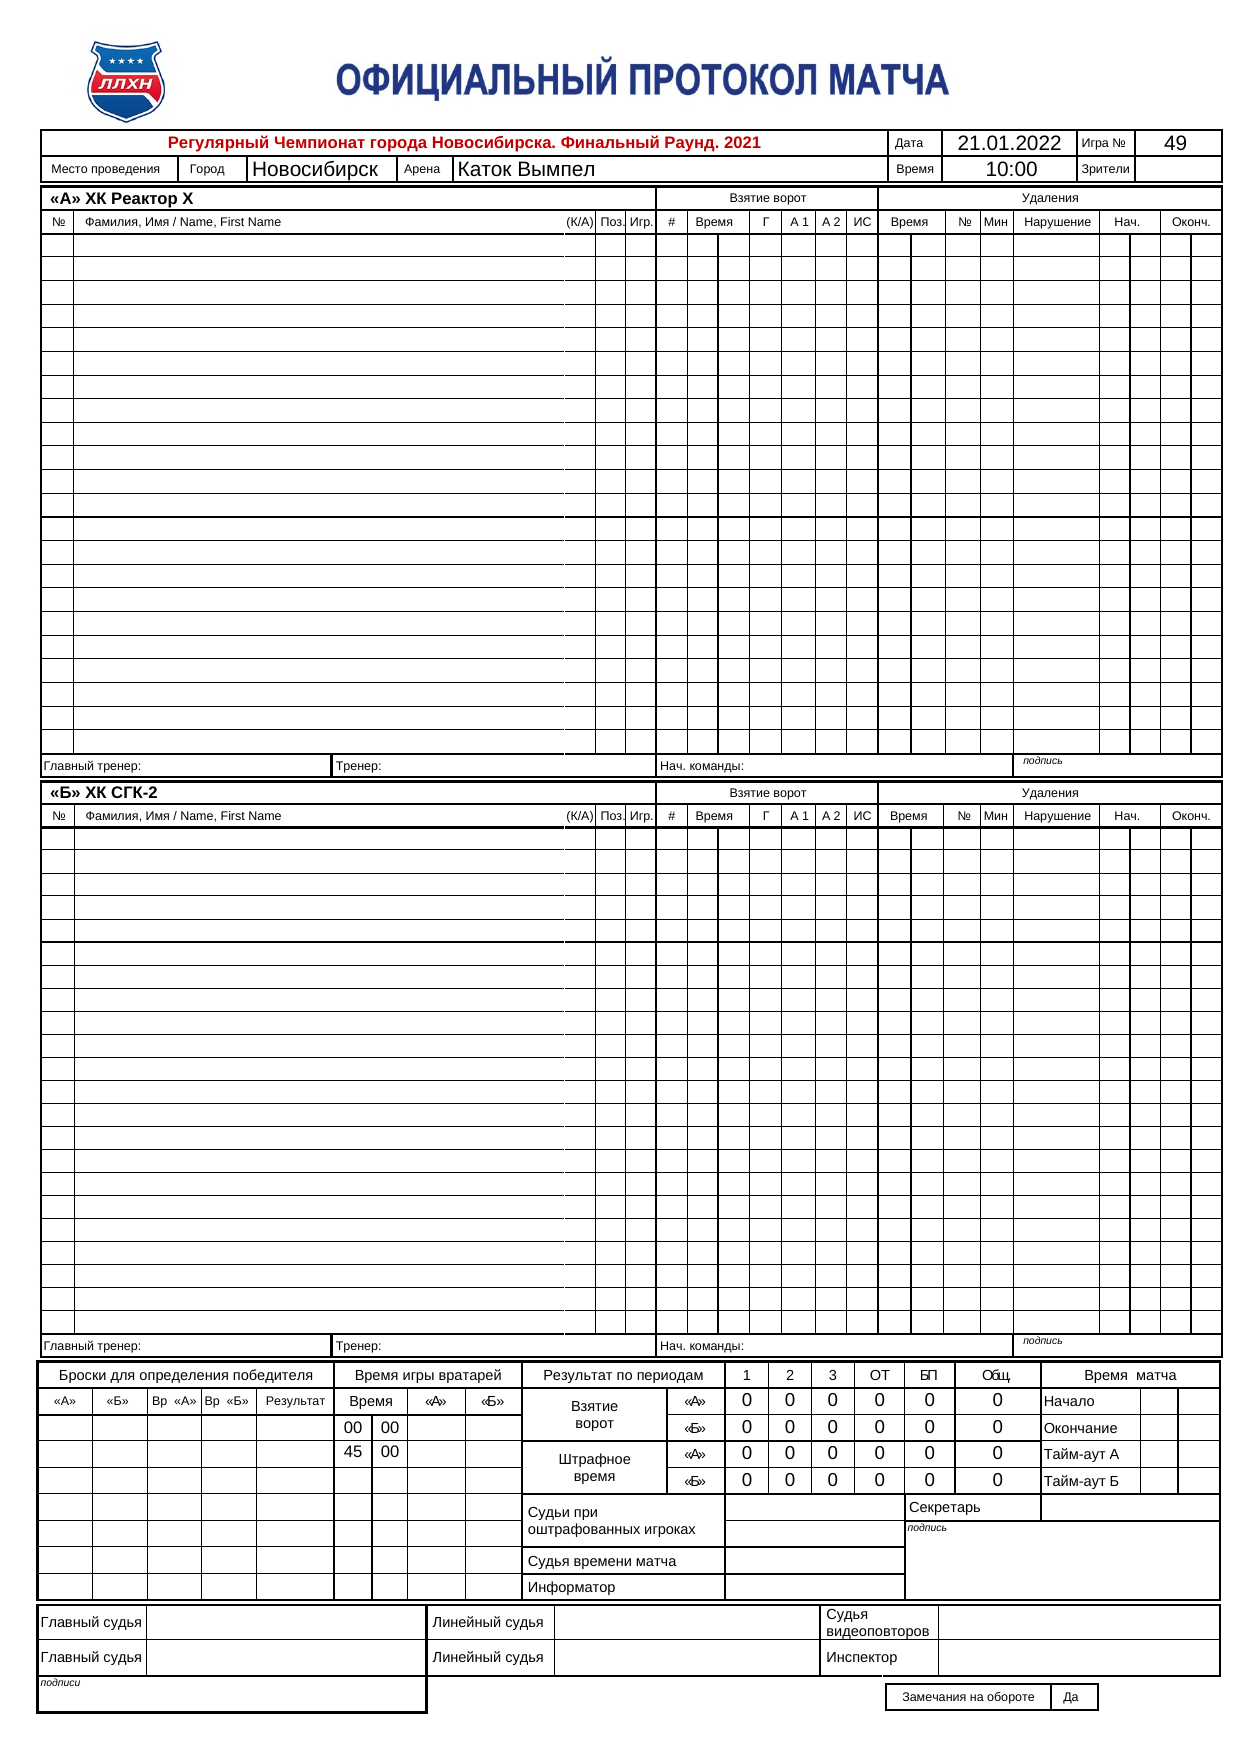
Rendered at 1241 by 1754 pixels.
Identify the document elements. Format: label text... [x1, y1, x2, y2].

table_cell [257, 1441, 333, 1467]
table_cell [657, 257, 687, 280]
table_cell [1192, 565, 1221, 587]
table_cell [596, 1081, 625, 1103]
table_cell [626, 966, 655, 987]
table_cell [782, 1265, 815, 1287]
table_cell [688, 1081, 717, 1103]
table_cell [42, 518, 73, 540]
table_cell [565, 518, 595, 540]
table_cell [1131, 1311, 1160, 1333]
table_cell А 1 [782, 805, 815, 826]
table_cell [39, 1494, 92, 1520]
table_cell [1136, 157, 1221, 181]
table_cell [1192, 829, 1221, 849]
table_cell [879, 1311, 910, 1333]
table_cell [750, 829, 781, 849]
table_cell [1100, 1035, 1129, 1057]
table_header 49 [1136, 131, 1221, 155]
table_cell Секретарь [906, 1495, 1040, 1520]
table_cell [42, 1288, 74, 1310]
table_cell Оконч. [1161, 805, 1221, 826]
table_cell [879, 1242, 910, 1264]
table_cell [626, 376, 655, 398]
table_cell [626, 1012, 655, 1033]
table_cell [657, 235, 687, 256]
table_cell [750, 896, 781, 918]
table_cell [726, 1548, 904, 1573]
table_cell [981, 683, 1013, 706]
table_cell 0 [726, 1415, 768, 1440]
table_cell [596, 446, 625, 469]
table_cell [75, 966, 564, 987]
table_cell [42, 235, 73, 256]
table_cell [1161, 281, 1190, 303]
table_cell [719, 659, 749, 682]
table_cell [42, 352, 73, 374]
table_cell [946, 399, 980, 422]
table_cell [782, 1058, 815, 1079]
table_cell [816, 588, 846, 611]
table_cell [565, 1196, 595, 1218]
table_cell [688, 1288, 717, 1310]
table_cell [981, 305, 1013, 327]
table_cell [847, 1150, 877, 1172]
table_cell [944, 829, 980, 849]
table_cell [1192, 399, 1221, 422]
table_header 3 [812, 1363, 854, 1387]
table_cell (К/А) [565, 805, 595, 826]
table_cell [93, 1416, 147, 1440]
table_cell [782, 1012, 815, 1033]
table_cell [1192, 730, 1221, 753]
table_cell [981, 966, 1013, 987]
table_cell [75, 1012, 564, 1033]
table_cell [750, 1288, 781, 1310]
table_cell [688, 1219, 717, 1241]
table_cell [39, 1574, 92, 1599]
table_cell [688, 565, 717, 587]
table_cell [626, 896, 655, 918]
table_cell [1161, 1288, 1190, 1310]
table_cell [879, 328, 910, 351]
table_cell [847, 376, 877, 398]
table_cell [42, 966, 74, 987]
table_cell [596, 399, 625, 422]
table_cell [74, 328, 564, 351]
table_cell [74, 305, 564, 327]
table_cell [816, 1196, 846, 1218]
table_cell [879, 588, 910, 611]
table_cell [688, 1196, 717, 1218]
table_cell [74, 565, 564, 587]
table_cell [42, 281, 73, 303]
table_cell [42, 636, 73, 658]
table_cell [39, 1468, 92, 1493]
table_cell [1100, 612, 1129, 634]
table_cell [981, 588, 1013, 611]
table_cell [1161, 1196, 1190, 1218]
table_cell [688, 470, 717, 493]
table_cell [75, 920, 564, 941]
table_cell [879, 494, 910, 516]
table_cell [75, 1173, 564, 1195]
table_cell [1131, 1127, 1160, 1149]
table_cell [981, 446, 1013, 469]
table_cell [1131, 730, 1160, 753]
table_cell [912, 235, 945, 256]
table_cell [750, 730, 781, 753]
table_cell [981, 1012, 1013, 1033]
table_cell [782, 399, 815, 422]
table_cell [1192, 281, 1221, 303]
table_cell [1192, 636, 1221, 658]
table_cell [719, 1219, 749, 1241]
table_cell [946, 565, 980, 587]
table_cell [719, 494, 749, 516]
table_cell [981, 281, 1013, 303]
table_cell 00 [335, 1416, 371, 1440]
table_header «Б» ХК СГК-2 [42, 783, 655, 803]
table_cell [847, 1196, 877, 1218]
table_cell [847, 612, 877, 634]
table_cell [257, 1574, 333, 1599]
table_cell [657, 399, 687, 422]
table_cell [1161, 612, 1190, 634]
table_cell [1014, 829, 1099, 849]
table_cell [42, 1012, 74, 1033]
table_cell [912, 636, 945, 658]
table_cell [1192, 1058, 1221, 1079]
table_cell [750, 235, 781, 256]
table_cell 0 [855, 1415, 904, 1440]
table_cell [1042, 1495, 1219, 1520]
table_cell [565, 446, 595, 469]
table_cell [1161, 683, 1190, 706]
table_cell [816, 257, 846, 280]
table_cell [1161, 446, 1190, 469]
table_cell [816, 1219, 846, 1241]
table_cell [1100, 1127, 1129, 1149]
table_cell Место проведения [42, 157, 177, 181]
table_cell [1192, 1150, 1221, 1172]
table_cell [202, 1416, 256, 1440]
table_cell [946, 446, 980, 469]
table_cell [1161, 1150, 1190, 1172]
table_cell [688, 494, 717, 516]
table_cell [257, 1416, 333, 1440]
table_cell [981, 850, 1013, 872]
table_cell [946, 683, 980, 706]
table_cell [719, 423, 749, 445]
table_cell [75, 850, 564, 872]
table_cell [1014, 1288, 1099, 1310]
table_cell [939, 1606, 1219, 1639]
table_cell [74, 470, 564, 493]
table_cell [750, 423, 781, 445]
table_cell [1100, 1288, 1129, 1310]
table_cell [1192, 1311, 1221, 1333]
table_cell [565, 1288, 595, 1310]
table_cell [912, 305, 945, 327]
table_cell [688, 1265, 717, 1287]
table_cell [74, 730, 564, 753]
table_cell [1100, 446, 1129, 469]
table_cell [596, 588, 625, 611]
table_cell [1100, 470, 1129, 493]
table_cell [946, 305, 980, 327]
table_cell [626, 1242, 655, 1264]
table_cell [1100, 257, 1129, 280]
table_cell [847, 1288, 877, 1310]
table_cell Судья времени матча [523, 1548, 724, 1573]
table_cell [75, 1104, 564, 1126]
table_cell [912, 730, 945, 753]
table_cell [782, 328, 815, 351]
table_cell [847, 874, 877, 895]
table_cell [565, 1150, 595, 1172]
table_cell [981, 1173, 1013, 1195]
table_cell [847, 399, 877, 422]
table_cell 0 [905, 1415, 954, 1440]
table_cell [596, 683, 625, 706]
table_cell [565, 565, 595, 587]
table_cell [782, 470, 815, 493]
table_cell [1161, 235, 1190, 256]
table_cell [946, 588, 980, 611]
table_cell [657, 470, 687, 493]
table_cell [626, 683, 655, 706]
table_cell [750, 281, 781, 303]
table_cell [750, 328, 781, 351]
table_cell [565, 1265, 595, 1287]
table_cell [688, 1173, 717, 1195]
table_cell [750, 1196, 781, 1218]
table_cell [847, 352, 877, 374]
table_cell [42, 1311, 74, 1333]
table_cell [912, 352, 945, 374]
table_cell [1100, 966, 1129, 987]
table_cell [75, 1311, 564, 1333]
table_cell [42, 1058, 74, 1079]
table_cell [782, 707, 815, 729]
table_cell [1161, 1242, 1190, 1264]
table_cell [847, 518, 877, 540]
table_cell [1131, 257, 1160, 280]
table_cell [74, 659, 564, 682]
table_cell [1131, 707, 1160, 729]
table_cell [657, 659, 687, 682]
table_cell [596, 636, 625, 658]
table_cell 45 [335, 1441, 371, 1467]
table_cell [688, 399, 717, 422]
table_cell [1100, 1150, 1129, 1172]
table_cell [944, 1311, 980, 1333]
table_cell [912, 1173, 943, 1195]
table_cell [688, 943, 717, 964]
table_cell [981, 730, 1013, 753]
table_cell [719, 1173, 749, 1195]
table_cell [1192, 518, 1221, 540]
table_cell [555, 1606, 819, 1639]
table_cell [981, 920, 1013, 941]
table_cell [596, 328, 625, 351]
table_cell Каток Вымпел [454, 157, 887, 181]
table_cell [1014, 235, 1099, 256]
table_cell [912, 1127, 943, 1149]
table_cell [1131, 1265, 1160, 1287]
table_cell [750, 1012, 781, 1033]
table_cell [1100, 235, 1129, 256]
table_cell [1014, 376, 1099, 398]
table_cell [93, 1521, 147, 1546]
table_cell [596, 1058, 625, 1079]
table_cell [74, 588, 564, 611]
table_cell [981, 541, 1013, 564]
table_cell [626, 1127, 655, 1149]
table_cell 0 [812, 1468, 854, 1493]
table_cell [202, 1441, 256, 1467]
table_cell Мин [981, 211, 1013, 233]
table_cell [1192, 328, 1221, 351]
table_cell [1131, 541, 1160, 564]
table_cell [1014, 920, 1099, 941]
table_cell [816, 328, 846, 351]
table_cell [626, 989, 655, 1011]
table_cell [1131, 612, 1160, 634]
table_cell [565, 989, 595, 1011]
table_cell [1014, 518, 1099, 540]
table_cell [1192, 446, 1221, 469]
table_cell [75, 1081, 564, 1103]
table_cell [816, 1311, 846, 1333]
table_cell [39, 1416, 92, 1440]
table_cell [782, 989, 815, 1011]
table_cell 0 [812, 1389, 854, 1413]
table_cell [1014, 874, 1099, 895]
table_cell [1014, 850, 1099, 872]
table_cell [719, 612, 749, 634]
table_cell № [946, 211, 980, 233]
table_cell [847, 1035, 877, 1057]
table_cell [750, 588, 781, 611]
table_cell [596, 235, 625, 256]
table_cell [1161, 305, 1190, 327]
table_cell [816, 659, 846, 682]
table_cell [1192, 1288, 1221, 1310]
table_cell [335, 1468, 371, 1493]
table_cell [879, 874, 910, 895]
table_cell [466, 1494, 521, 1520]
table_cell [1100, 896, 1129, 918]
table_cell [847, 896, 877, 918]
table_cell [148, 1521, 201, 1546]
table_cell [719, 1311, 749, 1333]
table_cell [879, 1127, 910, 1149]
table_cell [879, 636, 910, 658]
table_cell [626, 518, 655, 540]
table_cell [719, 518, 749, 540]
table_cell [879, 423, 910, 445]
table_cell [688, 1311, 717, 1333]
table_cell [1131, 989, 1160, 1011]
table_cell [912, 1196, 943, 1218]
table_cell [1192, 1035, 1221, 1057]
table_cell Время [335, 1389, 407, 1413]
table_cell [688, 850, 717, 872]
table_cell 0 [956, 1415, 1040, 1440]
table_cell [565, 541, 595, 564]
table_cell [1192, 612, 1221, 634]
table_cell [688, 896, 717, 918]
table_cell [1131, 829, 1160, 849]
table_cell [1192, 850, 1221, 872]
table_cell [816, 1173, 846, 1195]
table_cell [626, 1311, 655, 1333]
table_cell [688, 257, 717, 280]
table_cell [719, 943, 749, 964]
table_cell [719, 376, 749, 398]
table_cell [816, 1081, 846, 1103]
table_cell [1100, 1081, 1129, 1103]
table_cell [879, 235, 910, 256]
table_cell [657, 1012, 687, 1033]
table_cell [1192, 966, 1221, 987]
table_cell [816, 920, 846, 941]
table_cell [565, 470, 595, 493]
table_cell [981, 494, 1013, 516]
table_cell [657, 966, 687, 987]
table_cell [626, 1058, 655, 1079]
table_cell [428, 1677, 882, 1711]
table_cell [719, 565, 749, 587]
table_cell [74, 494, 564, 516]
table_cell [596, 376, 625, 398]
table_cell «А» [39, 1389, 92, 1413]
table_cell Главный судья [39, 1640, 146, 1675]
table_cell «А» [668, 1389, 724, 1413]
table_cell [74, 257, 564, 280]
table_cell [719, 989, 749, 1011]
table_cell [879, 1012, 910, 1033]
table_cell [42, 1035, 74, 1057]
table_cell [1014, 1150, 1099, 1172]
table_cell [1192, 707, 1221, 729]
table_cell [596, 1012, 625, 1033]
table_cell [688, 636, 717, 658]
table_cell [75, 1035, 564, 1057]
table_cell [816, 989, 846, 1011]
table_cell [719, 446, 749, 469]
table_cell [75, 1150, 564, 1172]
table_cell [816, 730, 846, 753]
table_cell [1161, 1127, 1190, 1149]
table_cell [74, 281, 564, 303]
table_cell [657, 518, 687, 540]
table_cell [1131, 874, 1160, 895]
table_cell [74, 235, 564, 256]
table_cell 0 [726, 1442, 768, 1467]
table_cell [879, 989, 910, 1011]
table_cell 0 [769, 1389, 811, 1413]
table_cell [626, 328, 655, 351]
table_cell [726, 1495, 904, 1520]
table_cell [565, 1081, 595, 1103]
table_cell Информатор [523, 1575, 724, 1599]
table_cell [93, 1547, 147, 1573]
table_cell [74, 352, 564, 374]
table_cell [944, 1219, 980, 1241]
table_cell [816, 943, 846, 964]
table_cell [1131, 1104, 1160, 1126]
table_cell [847, 850, 877, 872]
table_cell [981, 636, 1013, 658]
table_cell [1192, 257, 1221, 280]
table_cell [1161, 943, 1190, 964]
table_cell № [42, 211, 73, 233]
table_cell [946, 612, 980, 634]
table_cell [1192, 1242, 1221, 1264]
table_cell [879, 1150, 910, 1172]
table_cell [782, 730, 815, 753]
table_cell [148, 1416, 201, 1440]
table_cell [42, 399, 73, 422]
table_cell [75, 829, 564, 849]
table_cell [750, 920, 781, 941]
table_header ОТ [855, 1363, 904, 1387]
table_cell [912, 399, 945, 422]
table_cell [626, 1150, 655, 1172]
table_cell [1100, 423, 1129, 445]
table_cell [42, 730, 73, 753]
table_cell [688, 612, 717, 634]
table_cell [75, 874, 564, 895]
table_cell [657, 1311, 687, 1333]
table_cell [944, 1035, 980, 1057]
table_cell [944, 943, 980, 964]
table_cell [847, 1081, 877, 1103]
table_cell [42, 305, 73, 327]
table_cell [1192, 659, 1221, 682]
table_cell [847, 989, 877, 1011]
table_cell [1192, 541, 1221, 564]
table_cell [1131, 494, 1160, 516]
table_cell [1131, 376, 1160, 398]
table_cell [148, 1494, 201, 1520]
table_cell [565, 874, 595, 895]
table_cell 00 [373, 1416, 407, 1440]
table_cell [719, 1196, 749, 1218]
table_cell [782, 257, 815, 280]
table_cell [42, 874, 74, 895]
table_cell [939, 1640, 1219, 1675]
table_cell [1131, 588, 1160, 611]
table_cell [565, 1035, 595, 1057]
table_cell подписи [39, 1677, 425, 1711]
table_cell [1014, 730, 1099, 753]
table_cell [1014, 1104, 1099, 1126]
table_cell [912, 1012, 943, 1033]
table_cell [1100, 989, 1129, 1011]
table_cell [1014, 659, 1099, 682]
table_cell [42, 1173, 74, 1195]
table_cell Штрафное время [523, 1442, 666, 1493]
table_cell [981, 943, 1013, 964]
table_cell [782, 659, 815, 682]
table_cell [688, 423, 717, 445]
table_cell Результат [257, 1389, 333, 1413]
table_cell [912, 683, 945, 706]
table_cell [750, 1081, 781, 1103]
table_cell [719, 588, 749, 611]
table_cell [1131, 943, 1160, 964]
table_cell [946, 352, 980, 374]
table_cell [1161, 966, 1190, 987]
table_cell Вр «Б» [202, 1389, 256, 1413]
table_cell [1192, 588, 1221, 611]
table_cell [750, 1219, 781, 1241]
table_cell [75, 1288, 564, 1310]
table_cell [596, 829, 625, 849]
table_cell [42, 565, 73, 587]
table_cell [335, 1574, 371, 1599]
table_cell [719, 352, 749, 374]
table_cell [1014, 446, 1099, 469]
table_cell [596, 494, 625, 516]
picture [5, 28, 1179, 129]
table_cell [565, 683, 595, 706]
table_cell [657, 541, 687, 564]
table_cell [1100, 683, 1129, 706]
table_cell [1161, 518, 1190, 540]
table_cell 0 [905, 1468, 954, 1493]
table_cell [782, 588, 815, 611]
table_cell [657, 636, 687, 658]
table_cell [719, 1242, 749, 1264]
table_cell [75, 1058, 564, 1079]
table_cell [1014, 966, 1099, 987]
table_cell [719, 328, 749, 351]
table_cell [1131, 1219, 1160, 1241]
table_cell [1100, 352, 1129, 374]
table_cell [1100, 1196, 1129, 1218]
table_cell Вр «А» [148, 1389, 201, 1413]
table_cell [1161, 423, 1190, 445]
table_cell [657, 1219, 687, 1241]
table_cell [847, 1012, 877, 1033]
table_cell [750, 1150, 781, 1172]
table_cell [847, 943, 877, 964]
table_cell [981, 1104, 1013, 1126]
table_cell [816, 518, 846, 540]
table_cell [879, 1265, 910, 1287]
table_cell [1014, 1012, 1099, 1033]
table_cell 0 [769, 1415, 811, 1440]
table_cell [408, 1416, 465, 1440]
table_cell [657, 1242, 687, 1264]
table_cell [912, 588, 945, 611]
table_cell [719, 1265, 749, 1287]
table_cell [466, 1416, 521, 1440]
table_cell [944, 1058, 980, 1079]
table_cell [565, 494, 595, 516]
table_cell [750, 446, 781, 469]
table_cell [466, 1468, 521, 1493]
table_cell [912, 423, 945, 445]
table_cell [816, 1127, 846, 1149]
table_cell [883, 1677, 1220, 1681]
table_cell [626, 1265, 655, 1287]
table_cell [1014, 1127, 1099, 1149]
table_cell [39, 1521, 92, 1546]
table_cell [1161, 1173, 1190, 1195]
table_cell [782, 943, 815, 964]
table_cell [912, 1219, 943, 1241]
table_cell [657, 683, 687, 706]
table_cell Время [879, 211, 945, 233]
table_cell [816, 1104, 846, 1126]
table_cell [1161, 707, 1190, 729]
table_cell [74, 446, 564, 469]
table_cell [816, 281, 846, 303]
table_cell [657, 1173, 687, 1195]
table_cell [565, 376, 595, 398]
table_cell Главный судья [39, 1606, 146, 1639]
table_cell [688, 659, 717, 682]
table_cell [688, 352, 717, 374]
table_cell [782, 494, 815, 516]
table_cell [565, 896, 595, 918]
table_cell [147, 1606, 425, 1639]
table_cell [565, 588, 595, 611]
table_cell [688, 328, 717, 351]
table_header Дата [889, 131, 941, 155]
table_header Результат по периодам [523, 1363, 724, 1387]
table_cell Нарушение [1014, 211, 1099, 233]
table_cell [1100, 1219, 1129, 1241]
table_cell [1014, 352, 1099, 374]
table_cell [596, 541, 625, 564]
table_cell А 2 [816, 805, 846, 826]
table_cell [944, 1196, 980, 1218]
table_cell [946, 470, 980, 493]
table_cell [1161, 494, 1190, 516]
table_cell [1179, 1441, 1219, 1467]
table_cell [626, 1081, 655, 1103]
table_cell [782, 1288, 815, 1310]
table_cell [879, 1035, 910, 1057]
table_cell [782, 874, 815, 895]
table_cell [944, 1012, 980, 1033]
table_cell [626, 612, 655, 634]
table_cell [816, 1150, 846, 1172]
table_cell [1192, 943, 1221, 964]
table_cell [1161, 874, 1190, 895]
table_cell [596, 943, 625, 964]
table_cell [1131, 235, 1160, 256]
table_cell [1131, 446, 1160, 469]
table_cell [657, 281, 687, 303]
table_cell [816, 850, 846, 872]
table_cell [981, 659, 1013, 682]
table_cell Город [179, 157, 246, 181]
table_cell [782, 896, 815, 918]
table_cell [879, 829, 910, 849]
table_cell [408, 1574, 465, 1599]
table_cell Нач. [1100, 211, 1160, 233]
table_cell [373, 1494, 407, 1520]
table_cell [912, 281, 945, 303]
table_cell [1192, 1265, 1221, 1287]
table_cell [74, 423, 564, 445]
table_cell [847, 659, 877, 682]
table_cell [1192, 1104, 1221, 1126]
table_cell Мин [981, 805, 1013, 826]
table_cell «Б» [668, 1468, 724, 1493]
table_cell «Б» [668, 1415, 724, 1440]
table_cell [782, 518, 815, 540]
table_cell [879, 1219, 910, 1241]
table_cell [782, 376, 815, 398]
table_cell [946, 518, 980, 540]
table_cell [946, 494, 980, 516]
table_cell [981, 1288, 1013, 1310]
table_cell [626, 588, 655, 611]
table_cell [42, 1081, 74, 1103]
table_cell [1100, 399, 1129, 422]
table_cell [42, 707, 73, 729]
table_cell [626, 943, 655, 964]
table_cell [816, 1242, 846, 1264]
table_cell [981, 376, 1013, 398]
table_cell ИС [847, 805, 877, 826]
table_cell [719, 257, 749, 280]
table_cell [596, 352, 625, 374]
table_cell [1161, 588, 1190, 611]
table_cell [42, 989, 74, 1011]
table_cell 00 [373, 1441, 407, 1467]
table_cell [847, 1265, 877, 1287]
table_cell [657, 1035, 687, 1057]
table_cell [750, 707, 781, 729]
table_cell [879, 565, 910, 587]
table_cell [1100, 518, 1129, 540]
table_cell [719, 1127, 749, 1149]
table_cell [1014, 636, 1099, 658]
table_cell [42, 446, 73, 469]
table_cell [726, 1575, 904, 1599]
table_cell [912, 1081, 943, 1103]
table_cell [596, 1196, 625, 1218]
table_cell 0 [956, 1389, 1040, 1413]
table_cell [565, 966, 595, 987]
table_cell [1100, 1242, 1129, 1264]
table_cell [816, 896, 846, 918]
table_cell Тренер: [333, 755, 655, 776]
table_cell [981, 423, 1013, 445]
table_cell [626, 281, 655, 303]
table_cell Линейный судья [428, 1606, 554, 1639]
table_cell [1161, 328, 1190, 351]
table_cell [565, 399, 595, 422]
table_cell [816, 1265, 846, 1287]
table_cell [912, 1311, 943, 1333]
table_cell # [657, 211, 687, 233]
table_cell [626, 730, 655, 753]
table_cell [1100, 1012, 1129, 1033]
table_cell [39, 1547, 92, 1573]
table_cell [912, 829, 943, 849]
table_cell [750, 1242, 781, 1264]
table_cell [816, 1012, 846, 1033]
table_cell [1100, 920, 1129, 941]
table_cell [719, 1288, 749, 1310]
table_cell [1192, 470, 1221, 493]
table_cell [944, 850, 980, 872]
table_cell [1100, 1173, 1129, 1195]
table_cell [912, 920, 943, 941]
table_cell [42, 896, 74, 918]
table_cell Игр. [626, 805, 655, 826]
table_cell [847, 1173, 877, 1195]
table_cell [1100, 565, 1129, 587]
table_cell [981, 1219, 1013, 1241]
table_cell [1192, 1219, 1221, 1241]
table_cell [750, 352, 781, 374]
table_cell [750, 874, 781, 895]
table_cell 0 [956, 1442, 1040, 1467]
table_cell [1161, 730, 1190, 753]
table_cell [1100, 1104, 1129, 1126]
table_cell [1192, 305, 1221, 327]
table_cell [42, 541, 73, 564]
table_cell [688, 305, 717, 327]
table_cell [1141, 1441, 1177, 1467]
table_cell [565, 1012, 595, 1033]
table_cell [657, 328, 687, 351]
table_cell [912, 1242, 943, 1264]
table_cell [596, 920, 625, 941]
table_cell [1161, 829, 1190, 849]
table_cell «Б » [466, 1389, 521, 1413]
table_cell [719, 1150, 749, 1172]
table_cell [782, 1219, 815, 1241]
table_cell [42, 659, 73, 682]
table_cell [719, 966, 749, 987]
table_cell [1100, 376, 1129, 398]
table_cell [335, 1521, 371, 1546]
table_cell [147, 1640, 425, 1675]
table_cell [1161, 1058, 1190, 1079]
table_cell [626, 1104, 655, 1126]
table_cell [719, 1104, 749, 1126]
table_cell [944, 1288, 980, 1310]
table_cell [565, 423, 595, 445]
table_cell [946, 541, 980, 564]
table_cell [782, 850, 815, 872]
table_cell [847, 1058, 877, 1079]
table_cell [688, 281, 717, 303]
table_cell [148, 1468, 201, 1493]
table_cell [981, 874, 1013, 895]
table_cell [75, 943, 564, 964]
table_cell [202, 1521, 256, 1546]
table_cell [912, 896, 943, 918]
table_cell [782, 1127, 815, 1149]
table_cell [688, 1104, 717, 1126]
table_cell [626, 1196, 655, 1218]
table_cell Нач. команды: [657, 1335, 1012, 1356]
table_cell [1161, 896, 1190, 918]
table_cell [626, 1219, 655, 1241]
table_cell [42, 588, 73, 611]
table_cell [981, 896, 1013, 918]
table_cell [408, 1521, 465, 1546]
table_cell [1192, 920, 1221, 941]
table_cell [42, 943, 74, 964]
table_cell [335, 1494, 371, 1520]
table_cell [816, 470, 846, 493]
table_cell [946, 281, 980, 303]
table_cell [719, 1058, 749, 1079]
table_cell Нач. [1100, 805, 1160, 826]
table_cell [847, 494, 877, 516]
table_cell [782, 1081, 815, 1103]
table_cell [1161, 257, 1190, 280]
table_cell [42, 1265, 74, 1287]
table_cell [912, 328, 945, 351]
table_cell [42, 850, 74, 872]
table_cell [596, 565, 625, 587]
table_cell [782, 966, 815, 987]
table_cell [847, 565, 877, 587]
table_cell [981, 1081, 1013, 1103]
table_cell Новосибирск [248, 157, 396, 181]
table_cell [1100, 281, 1129, 303]
table_cell [847, 588, 877, 611]
table_cell [596, 612, 625, 634]
table_header 2 [769, 1363, 811, 1387]
table_cell [1014, 1196, 1099, 1218]
table_cell [912, 989, 943, 1011]
table_cell 0 [855, 1442, 904, 1467]
table_cell [1100, 1058, 1129, 1079]
table_cell [688, 874, 717, 895]
table_cell [946, 730, 980, 753]
table_cell [657, 423, 687, 445]
table_cell [1131, 1150, 1160, 1172]
table_cell [879, 896, 910, 918]
table_cell [626, 659, 655, 682]
table_cell [981, 1242, 1013, 1264]
table_cell [565, 305, 595, 327]
table_cell [782, 541, 815, 564]
table_cell [626, 541, 655, 564]
table_cell [565, 1127, 595, 1149]
table_cell [626, 636, 655, 658]
table_cell [879, 446, 910, 469]
table_cell [596, 1242, 625, 1264]
table_cell [1100, 659, 1129, 682]
table_cell [981, 257, 1013, 280]
table_cell [1192, 1012, 1221, 1033]
table_cell Время [879, 805, 943, 826]
table_cell [1131, 683, 1160, 706]
table_header 21.01.2022 [943, 131, 1076, 155]
table_cell [879, 612, 910, 634]
table_cell А 1 [782, 211, 815, 233]
table_cell [1014, 1242, 1099, 1264]
table_cell [782, 235, 815, 256]
table_cell [1161, 399, 1190, 422]
table_cell [565, 257, 595, 280]
table_cell подпись [1014, 1335, 1221, 1356]
table_cell [816, 874, 846, 895]
table_cell [688, 829, 717, 849]
table_cell [782, 1242, 815, 1264]
table_header Время игры вратарей [335, 1363, 521, 1387]
table_cell [657, 874, 687, 895]
table_cell [912, 612, 945, 634]
table_cell [912, 874, 943, 895]
table_cell [626, 494, 655, 516]
table_cell [847, 636, 877, 658]
table_cell «Б» [93, 1389, 147, 1413]
table_cell [75, 1242, 564, 1264]
table_cell [42, 920, 74, 941]
table_cell [565, 1242, 595, 1264]
table_cell [847, 235, 877, 256]
table_cell [879, 920, 910, 941]
table_cell [42, 494, 73, 516]
table_cell [782, 1311, 815, 1333]
table_cell [688, 541, 717, 564]
table_cell [688, 707, 717, 729]
table_cell [879, 1081, 910, 1103]
table_cell [1192, 352, 1221, 374]
table_cell [555, 1640, 819, 1675]
table_cell [1131, 1058, 1160, 1079]
table_cell [1131, 305, 1160, 327]
table_cell [946, 423, 980, 445]
table_cell 10:00 [943, 157, 1076, 181]
table_cell # [657, 805, 687, 826]
table_cell «А» [408, 1389, 465, 1413]
table_cell [408, 1547, 465, 1573]
table_cell [74, 518, 564, 540]
table_header БП [905, 1363, 954, 1387]
table_cell [657, 612, 687, 634]
table_cell 0 [812, 1415, 854, 1440]
table_cell [944, 1150, 980, 1172]
table_cell [257, 1494, 333, 1520]
table_cell [981, 399, 1013, 422]
table_cell [1014, 1265, 1099, 1287]
table_cell 0 [905, 1442, 954, 1467]
table_cell № [42, 805, 74, 826]
table_cell [782, 423, 815, 445]
table_cell Арена [398, 157, 452, 181]
table_cell [879, 659, 910, 682]
table_cell Главный тренер: [42, 1335, 330, 1356]
table_cell [688, 1150, 717, 1172]
table_cell [74, 612, 564, 634]
table_cell [782, 1173, 815, 1195]
table_cell Г [750, 805, 781, 826]
table_cell [657, 1288, 687, 1310]
table_cell [1131, 423, 1160, 445]
table_cell Зрители [1078, 157, 1134, 181]
table_cell [879, 1288, 910, 1310]
table_cell [1131, 1081, 1160, 1103]
table_cell [816, 399, 846, 422]
table_header Время матча [1042, 1363, 1219, 1387]
table_cell [1161, 1265, 1190, 1287]
table_cell [1131, 352, 1160, 374]
table_cell [1161, 1035, 1190, 1057]
table_cell [816, 966, 846, 987]
table_cell [1161, 1104, 1190, 1126]
table_cell [879, 376, 910, 398]
table_cell [1161, 1219, 1190, 1241]
table_cell [75, 989, 564, 1011]
table_cell [1014, 399, 1099, 422]
table_cell [750, 636, 781, 658]
table_cell подпись [1014, 755, 1221, 776]
table_cell [373, 1521, 407, 1546]
table_cell [944, 1242, 980, 1264]
table_cell [596, 1127, 625, 1149]
table_cell подпись [906, 1522, 1219, 1599]
table_cell [1099, 1682, 1220, 1711]
table_cell [847, 541, 877, 564]
table_cell [1131, 850, 1160, 872]
table_cell № [944, 805, 980, 826]
table_cell [1100, 1311, 1129, 1333]
table_cell [565, 1219, 595, 1241]
table_cell [688, 1242, 717, 1264]
table_cell [74, 636, 564, 658]
table_cell 0 [812, 1442, 854, 1467]
table_cell [74, 376, 564, 398]
table_cell [912, 1104, 943, 1126]
table_cell [1161, 541, 1190, 564]
table_cell [1131, 896, 1160, 918]
table_header 1 [726, 1363, 768, 1387]
table_cell [688, 989, 717, 1011]
table_cell [1014, 989, 1099, 1011]
table_cell [466, 1521, 521, 1546]
table_cell [726, 1521, 904, 1546]
table_cell [944, 1173, 980, 1195]
table_cell 0 [726, 1468, 768, 1493]
table_cell [816, 1035, 846, 1057]
table_cell [596, 707, 625, 729]
table_cell [657, 446, 687, 469]
table_cell [879, 1173, 910, 1195]
table_header Взятие ворот [657, 783, 877, 803]
table_cell [719, 920, 749, 941]
table_cell Время [889, 157, 941, 181]
table_cell [626, 423, 655, 445]
table_cell [879, 966, 910, 987]
table_cell [750, 1058, 781, 1079]
table_cell [981, 565, 1013, 587]
table_cell [750, 943, 781, 964]
table_cell [816, 829, 846, 849]
table_cell [657, 850, 687, 872]
table_cell [782, 683, 815, 706]
table_cell [847, 730, 877, 753]
table_cell [719, 850, 749, 872]
table_cell [719, 470, 749, 493]
table_cell [93, 1468, 147, 1493]
table_cell Окончание [1042, 1415, 1140, 1440]
table_cell [42, 612, 73, 634]
table_cell [1161, 565, 1190, 587]
table_cell [944, 1104, 980, 1126]
table_cell [719, 281, 749, 303]
table_header Регулярный Чемпионат города Новосибирска. Финальный Раунд. 2021 [42, 131, 887, 155]
table_cell [912, 943, 943, 964]
table_cell [1161, 920, 1190, 941]
table_cell [74, 399, 564, 422]
table_cell [148, 1441, 201, 1467]
table_cell [688, 1127, 717, 1149]
table_cell [750, 257, 781, 280]
table_cell [626, 399, 655, 422]
table_cell Время [688, 211, 749, 233]
table_cell [750, 470, 781, 493]
table_cell [847, 1242, 877, 1264]
table_cell [912, 1150, 943, 1172]
table_cell [688, 966, 717, 987]
table_cell [596, 1219, 625, 1241]
table_cell [596, 305, 625, 327]
table_header Игра № [1078, 131, 1134, 155]
table_cell [719, 305, 749, 327]
table_cell [944, 1127, 980, 1149]
table_cell [1192, 683, 1221, 706]
table_cell [719, 235, 749, 256]
table_cell [1014, 707, 1099, 729]
table_cell [148, 1574, 201, 1599]
table_cell [750, 518, 781, 540]
table_cell [626, 874, 655, 895]
table_cell [750, 966, 781, 987]
table_cell [981, 1150, 1013, 1172]
table_cell [75, 896, 564, 918]
table_cell [75, 1196, 564, 1218]
table_cell [93, 1441, 147, 1467]
table_cell Поз. [596, 211, 625, 233]
table_cell [688, 1035, 717, 1057]
table_cell [596, 850, 625, 872]
table_cell [202, 1494, 256, 1520]
table_cell [750, 565, 781, 587]
table_cell [981, 829, 1013, 849]
table_cell [1192, 874, 1221, 895]
table_cell [657, 305, 687, 327]
table_cell [1161, 659, 1190, 682]
table_cell [626, 920, 655, 941]
table_cell [626, 305, 655, 327]
table_cell 0 [956, 1468, 1040, 1493]
table_cell [847, 920, 877, 941]
table_cell [565, 1311, 595, 1333]
table_cell [782, 565, 815, 587]
table_cell [782, 281, 815, 303]
table_cell [719, 541, 749, 564]
table_cell [1014, 328, 1099, 351]
table_cell [847, 966, 877, 987]
table_cell [981, 1265, 1013, 1287]
table_cell [335, 1547, 371, 1573]
table_cell [816, 494, 846, 516]
table_cell [912, 257, 945, 280]
table_cell [1192, 1173, 1221, 1195]
table_cell [565, 612, 595, 634]
table_cell [565, 1104, 595, 1126]
table_cell [1100, 636, 1129, 658]
table_cell [847, 1104, 877, 1126]
table_cell [847, 281, 877, 303]
table_cell [879, 352, 910, 374]
table_cell Инспектор [821, 1640, 938, 1675]
table_cell [657, 494, 687, 516]
table_cell [93, 1494, 147, 1520]
table_cell [719, 399, 749, 422]
table_cell [596, 989, 625, 1011]
table_cell [912, 850, 943, 872]
table_cell [719, 636, 749, 658]
table_cell [1131, 1288, 1160, 1310]
table_cell Главный тренер: [42, 755, 330, 776]
table_cell [981, 328, 1013, 351]
table_cell [565, 659, 595, 682]
table_cell [750, 850, 781, 872]
table_cell [719, 874, 749, 895]
table_cell [847, 446, 877, 469]
table_cell [466, 1547, 521, 1573]
table_cell [1100, 588, 1129, 611]
table_cell [1161, 850, 1190, 872]
table_cell [688, 730, 717, 753]
table_cell [596, 1104, 625, 1126]
table_cell [879, 518, 910, 540]
table_cell [1192, 376, 1221, 398]
table_cell [1014, 1058, 1099, 1079]
table_cell [816, 423, 846, 445]
table_cell [946, 707, 980, 729]
table_cell [879, 1058, 910, 1079]
table_cell [847, 328, 877, 351]
table_cell [1100, 730, 1129, 753]
table_cell [1131, 328, 1160, 351]
table_cell [912, 1288, 943, 1310]
table_cell [688, 1012, 717, 1033]
table_cell [1192, 896, 1221, 918]
table_cell Тренер: [333, 1335, 655, 1356]
table_cell [596, 1311, 625, 1333]
table_cell [816, 235, 846, 256]
table_cell [257, 1547, 333, 1573]
table_cell [657, 1196, 687, 1218]
table_cell [847, 1219, 877, 1241]
table_cell [847, 1311, 877, 1333]
table_cell [847, 423, 877, 445]
table_cell [42, 257, 73, 280]
table_cell [1100, 305, 1129, 327]
table_cell [719, 829, 749, 849]
table_cell [565, 707, 595, 729]
table_cell [1014, 896, 1099, 918]
table_cell [565, 352, 595, 374]
table_cell 0 [769, 1442, 811, 1467]
table_cell [688, 1058, 717, 1079]
table_cell [1131, 966, 1160, 987]
table_cell [596, 1150, 625, 1172]
table_cell [944, 989, 980, 1011]
table_cell [596, 659, 625, 682]
table_cell [912, 446, 945, 469]
table_cell [981, 989, 1013, 1011]
table_cell [1100, 829, 1129, 849]
table_cell [1014, 1081, 1099, 1103]
table_cell [565, 730, 595, 753]
table_cell [1100, 541, 1129, 564]
table_cell [879, 305, 910, 327]
table_cell [944, 966, 980, 987]
table_cell [42, 470, 73, 493]
table_cell [750, 1104, 781, 1126]
table_cell [596, 966, 625, 987]
table_cell [1192, 1196, 1221, 1218]
table_cell [373, 1468, 407, 1493]
table_cell [1014, 305, 1099, 327]
table_cell [1192, 235, 1221, 256]
table_cell [944, 874, 980, 895]
table_cell [981, 1058, 1013, 1079]
table_cell «А» [668, 1442, 724, 1467]
table_cell [1131, 1012, 1160, 1033]
table_cell [466, 1441, 521, 1467]
table_cell [847, 707, 877, 729]
table_cell [1014, 565, 1099, 587]
table_cell [1014, 423, 1099, 445]
table_cell [657, 943, 687, 964]
table_cell [74, 683, 564, 706]
table_cell [879, 399, 910, 422]
table_cell [42, 423, 73, 445]
table_cell [657, 1058, 687, 1079]
table_cell [596, 874, 625, 895]
table_cell [1014, 588, 1099, 611]
table_cell [946, 235, 980, 256]
table_cell [719, 707, 749, 729]
table_cell [750, 399, 781, 422]
table_cell [596, 1173, 625, 1195]
table_cell [816, 707, 846, 729]
table_cell Время [688, 805, 749, 826]
table_cell [912, 376, 945, 398]
table_cell Начало [1042, 1389, 1140, 1413]
table_cell [1131, 281, 1160, 303]
table_header Да [1052, 1685, 1097, 1709]
table_cell [657, 1265, 687, 1287]
table_cell [596, 423, 625, 445]
table_cell [944, 896, 980, 918]
table_cell [750, 612, 781, 634]
table_cell [596, 1288, 625, 1310]
table_cell [1161, 376, 1190, 398]
table_cell [565, 943, 595, 964]
table_cell Судьи при оштрафованных игроках [523, 1495, 724, 1546]
table_cell [148, 1547, 201, 1573]
table_cell [879, 850, 910, 872]
table_cell [816, 1288, 846, 1310]
table_cell Линейный судья [428, 1640, 554, 1675]
table_cell [750, 1127, 781, 1149]
table_cell [466, 1574, 521, 1599]
table_cell [981, 707, 1013, 729]
table_cell [1179, 1389, 1219, 1413]
table_cell [565, 829, 595, 849]
table_cell [912, 565, 945, 587]
table_cell [981, 235, 1013, 256]
table_cell [1100, 874, 1129, 895]
table_cell [981, 1127, 1013, 1149]
table_cell [42, 683, 73, 706]
table_cell [912, 707, 945, 729]
table_cell [657, 588, 687, 611]
table_cell [912, 1058, 943, 1079]
table_cell [1141, 1389, 1177, 1413]
table_cell [1014, 257, 1099, 280]
table_cell [626, 257, 655, 280]
table_cell [596, 281, 625, 303]
table_cell [42, 1104, 74, 1126]
table_cell [1161, 989, 1190, 1011]
table_cell [782, 920, 815, 941]
table_cell [565, 235, 595, 256]
table_cell [565, 328, 595, 351]
table_cell [944, 1265, 980, 1287]
table_cell [816, 1058, 846, 1079]
table_cell [946, 376, 980, 398]
table_cell [1014, 1219, 1099, 1241]
table_cell [626, 707, 655, 729]
table_cell [565, 1173, 595, 1195]
table_cell [782, 446, 815, 469]
table_cell [981, 352, 1013, 374]
table_cell А 2 [816, 211, 846, 233]
table_cell [42, 1242, 74, 1264]
table_cell [750, 305, 781, 327]
table_cell [879, 470, 910, 493]
table_cell [879, 1104, 910, 1126]
table_header Взятие ворот [657, 188, 877, 209]
table_cell [879, 683, 910, 706]
table_cell [981, 612, 1013, 634]
table_cell [879, 707, 910, 729]
table_cell [1192, 989, 1221, 1011]
table_header Удаления [879, 783, 1221, 803]
table_cell [946, 328, 980, 351]
table_header Удаления [879, 188, 1221, 209]
table_cell (К/А) [565, 211, 595, 233]
table_cell Нач. команды: [657, 755, 1012, 776]
table_cell [816, 683, 846, 706]
table_cell [1131, 1035, 1160, 1057]
table_cell [782, 1104, 815, 1126]
table_cell [626, 235, 655, 256]
table_cell [816, 305, 846, 327]
table_cell [657, 920, 687, 941]
table_cell [626, 470, 655, 493]
table_cell [1141, 1468, 1177, 1493]
table_cell [565, 920, 595, 941]
table_cell [750, 1035, 781, 1057]
table_cell [816, 612, 846, 634]
table_cell [1100, 494, 1129, 516]
table_cell [816, 636, 846, 658]
table_cell [657, 829, 687, 849]
table_cell [1014, 1173, 1099, 1195]
table_cell ИС [847, 211, 877, 233]
table_cell [816, 541, 846, 564]
table_cell [565, 850, 595, 872]
table_cell [1161, 470, 1190, 493]
table_cell [688, 446, 717, 469]
table_cell [657, 1104, 687, 1126]
table_cell [657, 1150, 687, 1172]
table_cell Г [750, 211, 781, 233]
table_cell [42, 1150, 74, 1172]
table_cell [750, 659, 781, 682]
table_cell [565, 281, 595, 303]
table_cell [257, 1521, 333, 1546]
table_cell [657, 565, 687, 587]
table_cell [565, 1058, 595, 1079]
table_cell [565, 636, 595, 658]
table_cell [657, 896, 687, 918]
table_cell [75, 1265, 564, 1287]
table_cell [944, 920, 980, 941]
table_cell [657, 989, 687, 1011]
table_cell [1179, 1468, 1219, 1493]
table_cell [946, 636, 980, 658]
table_cell [750, 541, 781, 564]
table_cell [912, 494, 945, 516]
table_cell [1100, 850, 1129, 872]
table_cell [750, 683, 781, 706]
table_cell [1179, 1415, 1219, 1440]
table_cell [1100, 328, 1129, 351]
table_cell [879, 1196, 910, 1218]
table_cell [688, 235, 717, 256]
table_cell [1161, 636, 1190, 658]
table_cell [912, 541, 945, 564]
table_cell [782, 1150, 815, 1172]
table_cell [981, 1311, 1013, 1333]
table_cell [1131, 565, 1160, 587]
table_cell [1131, 920, 1160, 941]
table_cell [816, 352, 846, 374]
table_cell [847, 257, 877, 280]
table_cell [912, 659, 945, 682]
table_cell Фамилия, Имя / Name, First Name [74, 211, 565, 233]
table_cell Взятие ворот [523, 1389, 666, 1440]
table_cell [257, 1468, 333, 1493]
table_cell [782, 1035, 815, 1057]
table_cell [782, 612, 815, 634]
table_cell [816, 565, 846, 587]
table_cell [750, 494, 781, 516]
table_cell [75, 1219, 564, 1241]
table_cell [847, 829, 877, 849]
table_cell Оконч. [1161, 211, 1221, 233]
table_cell [626, 352, 655, 374]
table_header «А» ХК Реактор Х [42, 188, 655, 209]
table_cell [408, 1494, 465, 1520]
table_cell [1014, 1311, 1099, 1333]
table_cell [912, 1035, 943, 1057]
table_cell [719, 730, 749, 753]
table_cell [981, 518, 1013, 540]
table_cell [1192, 1127, 1221, 1149]
table_cell [1100, 1265, 1129, 1287]
table_cell 0 [905, 1389, 954, 1413]
table_cell [1100, 943, 1129, 964]
table_cell [719, 683, 749, 706]
table_cell [93, 1574, 147, 1599]
table_cell [626, 1035, 655, 1057]
table_cell [42, 376, 73, 398]
table_cell [626, 446, 655, 469]
table_cell [879, 943, 910, 964]
table_cell [1131, 470, 1160, 493]
table_cell [1014, 683, 1099, 706]
table_cell [596, 896, 625, 918]
table_cell [1014, 943, 1099, 964]
table_cell 0 [855, 1468, 904, 1493]
table_cell [750, 1173, 781, 1195]
table_cell [202, 1468, 256, 1493]
table_cell [202, 1574, 256, 1599]
table_cell [1141, 1415, 1177, 1440]
table_cell [879, 730, 910, 753]
table_cell [879, 281, 910, 303]
table_header Замечания на обороте [887, 1685, 1050, 1709]
table_cell [1131, 1196, 1160, 1218]
table_cell [1131, 1242, 1160, 1264]
table_cell [657, 376, 687, 398]
table_cell [1014, 1035, 1099, 1057]
table_cell [39, 1441, 92, 1467]
table_cell [74, 707, 564, 729]
table_cell [782, 829, 815, 849]
table_cell [373, 1574, 407, 1599]
table_cell [847, 470, 877, 493]
table_cell [42, 1127, 74, 1149]
table_cell [42, 1219, 74, 1241]
table_cell [1161, 352, 1190, 374]
table_cell [1161, 1012, 1190, 1033]
table_cell [42, 328, 73, 351]
table_cell [688, 920, 717, 941]
table_cell [596, 730, 625, 753]
table_cell [408, 1441, 465, 1467]
table_cell [847, 305, 877, 327]
table_cell [626, 850, 655, 872]
table_cell [657, 1081, 687, 1103]
table_cell [688, 376, 717, 398]
table_cell [1131, 659, 1160, 682]
table_cell [626, 565, 655, 587]
table_cell [719, 1035, 749, 1057]
table_cell [657, 707, 687, 729]
table_cell [1014, 470, 1099, 493]
table_cell [944, 1081, 980, 1103]
table_cell [1131, 636, 1160, 658]
table_cell [879, 541, 910, 564]
table_cell [782, 352, 815, 374]
table_cell [750, 1311, 781, 1333]
table_cell [1014, 612, 1099, 634]
table_header Общ. [956, 1363, 1040, 1387]
table_cell [202, 1547, 256, 1573]
table_cell 0 [855, 1389, 904, 1413]
table_cell [782, 636, 815, 658]
table_cell [75, 1127, 564, 1149]
table_cell [750, 1265, 781, 1287]
table_cell [1161, 1311, 1190, 1333]
table_cell [657, 1127, 687, 1149]
table_cell [373, 1547, 407, 1573]
table_cell [912, 1265, 943, 1287]
table_cell [847, 1127, 877, 1149]
table_cell [912, 518, 945, 540]
table_cell [596, 257, 625, 280]
table_cell [912, 470, 945, 493]
table_cell [1192, 1081, 1221, 1103]
table_cell 0 [726, 1389, 768, 1413]
table_cell [688, 518, 717, 540]
table_cell Тайм-аут А [1042, 1441, 1140, 1467]
table_cell [688, 683, 717, 706]
table_cell [1131, 399, 1160, 422]
table_cell [596, 1035, 625, 1057]
table_cell Нарушение [1014, 805, 1099, 826]
table_cell [946, 257, 980, 280]
table_cell [750, 376, 781, 398]
table_cell [626, 1173, 655, 1195]
table_cell [408, 1468, 465, 1493]
table_cell [688, 588, 717, 611]
table_cell [981, 470, 1013, 493]
table_cell [657, 352, 687, 374]
table_cell Тайм-аут Б [1042, 1468, 1140, 1493]
table_cell [596, 518, 625, 540]
table_cell [1100, 707, 1129, 729]
table_cell [719, 1012, 749, 1033]
table_cell [1192, 494, 1221, 516]
table_cell [750, 989, 781, 1011]
table_cell [782, 1196, 815, 1218]
table_cell [1014, 541, 1099, 564]
table_cell [816, 376, 846, 398]
table_cell [626, 1288, 655, 1310]
table_cell [1014, 281, 1099, 303]
table_cell [1131, 518, 1160, 540]
table_cell [816, 446, 846, 469]
table_cell [981, 1035, 1013, 1057]
table_header Броски для определения победителя [39, 1363, 333, 1387]
table_cell [74, 541, 564, 564]
table_cell Судья видеоповторов [821, 1606, 938, 1639]
table_cell Фамилия, Имя / Name, First Name [75, 805, 565, 826]
table_cell [1192, 423, 1221, 445]
table_cell [719, 1081, 749, 1103]
table_cell [946, 659, 980, 682]
table_cell [1161, 1081, 1190, 1103]
table_cell [1131, 1173, 1160, 1195]
table_cell [1014, 494, 1099, 516]
table_cell Игр. [626, 211, 655, 233]
table_cell [847, 683, 877, 706]
table_cell [42, 829, 74, 849]
table_cell [912, 966, 943, 987]
table_cell [981, 1196, 1013, 1218]
table_cell [719, 896, 749, 918]
table_cell [657, 730, 687, 753]
table_cell [42, 1196, 74, 1218]
table_cell [626, 829, 655, 849]
table_cell [596, 470, 625, 493]
table_cell [596, 1265, 625, 1287]
table_cell [879, 257, 910, 280]
table_cell [782, 305, 815, 327]
table_cell Поз. [596, 805, 625, 826]
table_cell 0 [769, 1468, 811, 1493]
